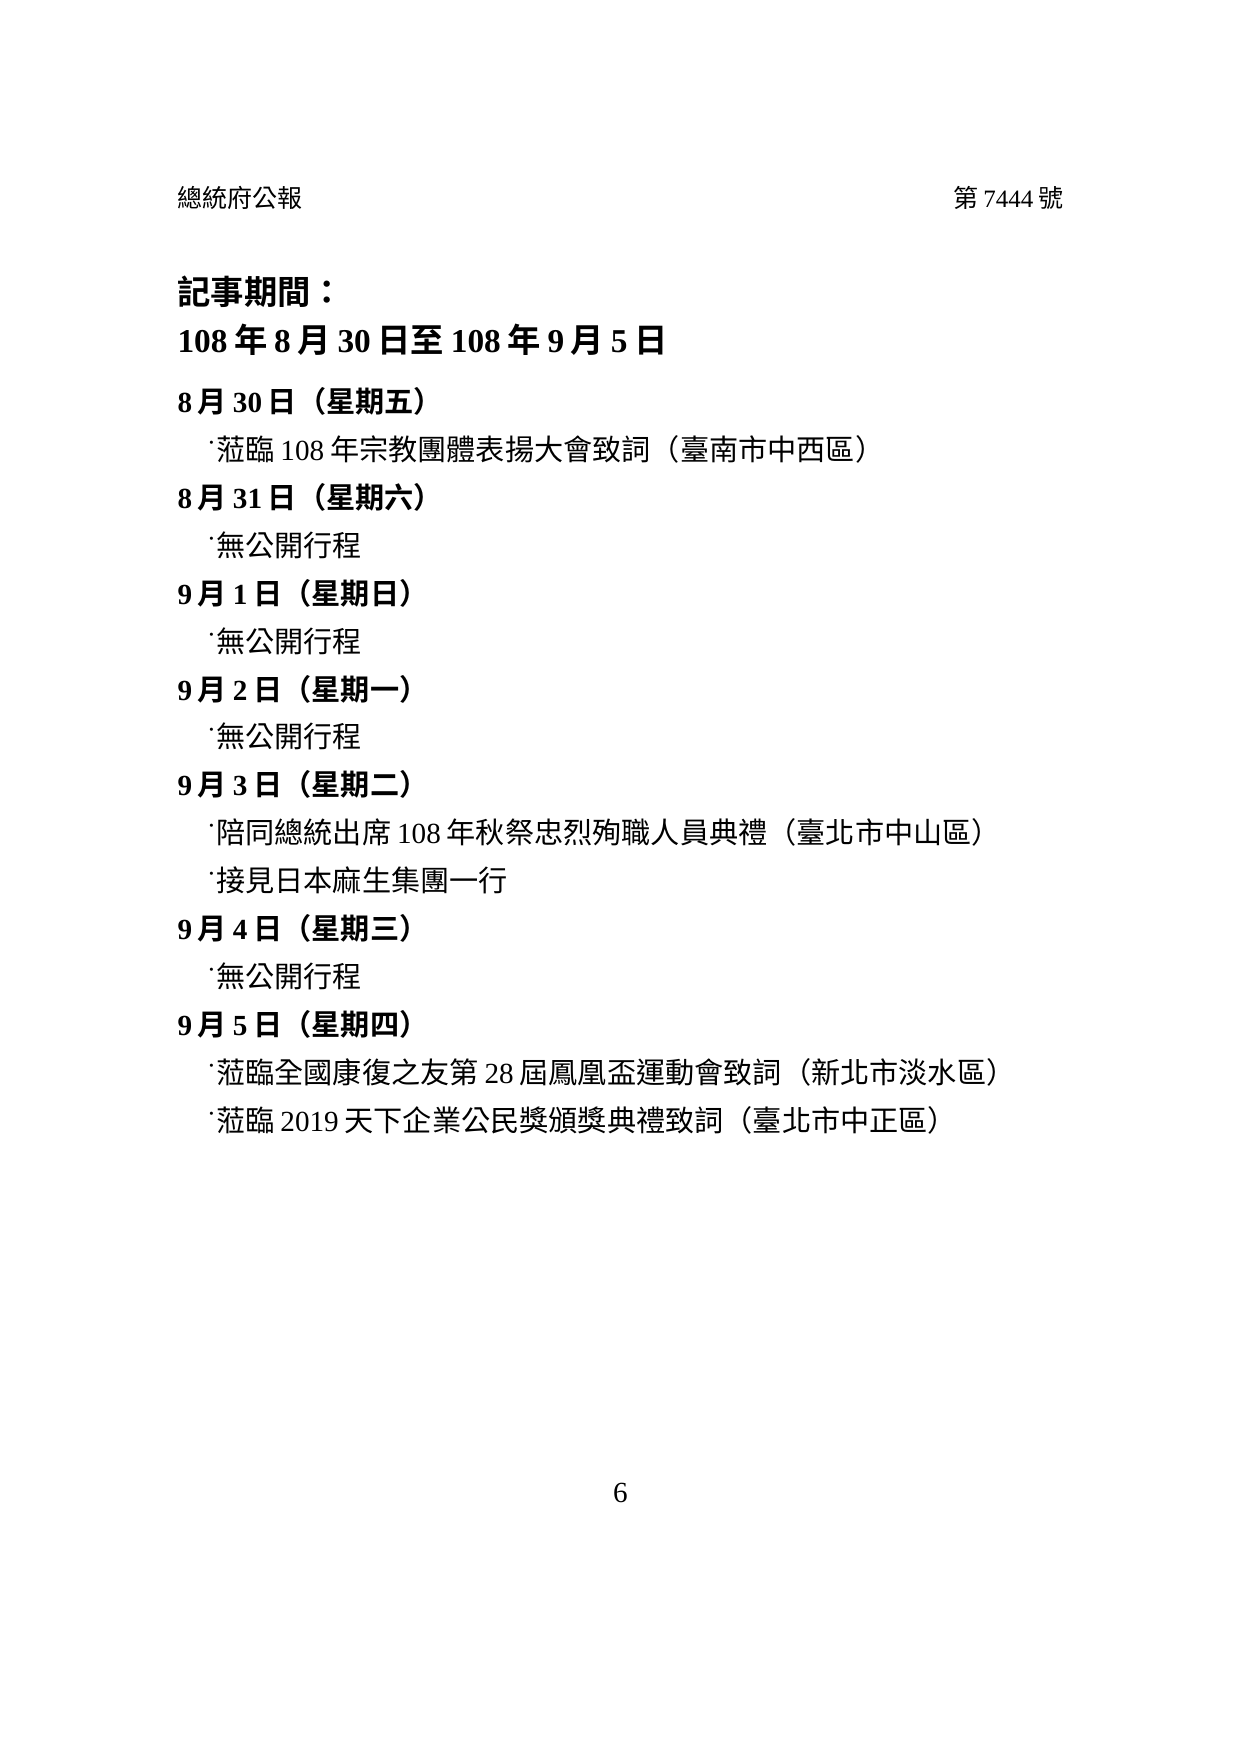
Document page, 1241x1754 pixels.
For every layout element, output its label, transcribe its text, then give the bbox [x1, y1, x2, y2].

text ˙無公開行程 [206, 614, 1063, 662]
text 8月31日（星期六） [177, 470, 1063, 518]
text ˙陪同總統出席108年秋祭忠烈殉職人員典禮（臺北市中山區） [206, 805, 1063, 853]
text ˙蒞臨全國康復之友第28屆鳳凰盃運動會致詞（新北市淡水區） [206, 1045, 1063, 1093]
text 108年8月30日至108年9月5日 [177, 314, 1063, 362]
text ˙接見日本麻生集團一行 [206, 853, 1063, 901]
text ˙蒞臨2019天下企業公民獎頒獎典禮致詞（臺北市中正區） [206, 1093, 1063, 1141]
text 9月5日（星期四） [177, 997, 1063, 1045]
text 9月1日（星期日） [177, 566, 1063, 614]
text ˙蒞臨108年宗教團體表揚大會致詞（臺南市中西區） [206, 422, 1063, 470]
text 9月4日（星期三） [177, 901, 1063, 949]
text 記事期間： [177, 266, 1063, 314]
text ˙無公開行程 [206, 949, 1063, 997]
text ˙無公開行程 [206, 518, 1063, 566]
text 9月2日（星期一） [177, 662, 1063, 709]
text 9月3日（星期二） [177, 757, 1063, 805]
text 8月30日（星期五） [177, 374, 1063, 422]
text ˙無公開行程 [206, 709, 1063, 757]
